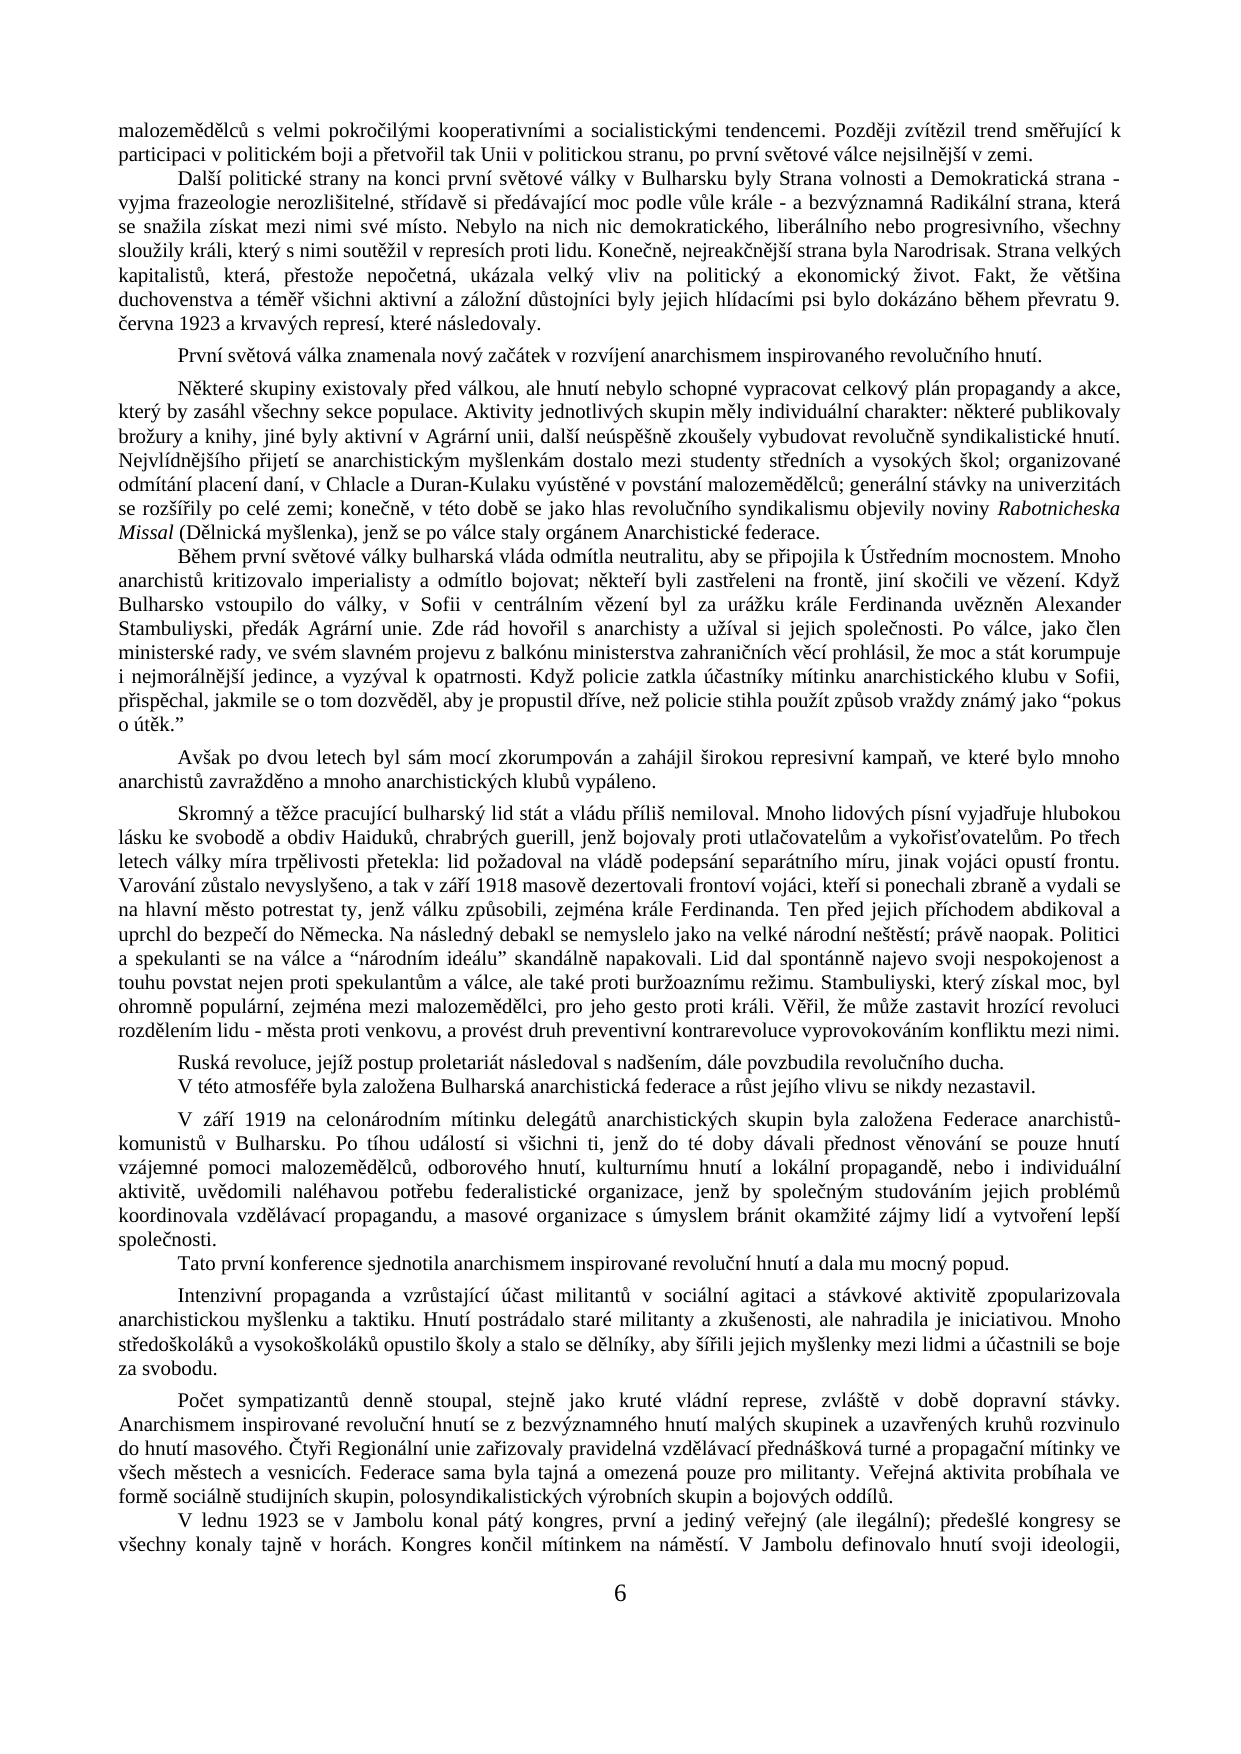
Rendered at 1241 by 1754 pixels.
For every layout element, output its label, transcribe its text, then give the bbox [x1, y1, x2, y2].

text Avšak po dvou letech byl sám mocí zkorumpován a zahájil širokou represivní kampaň, ve které bylo mnoho anarchistů zavražděno a mnoho anarchistických klubů vypáleno. [118, 745, 1122, 793]
text V září 1919 na celonárodním mítinku delegátů anarchistických skupin byla založena Federace anarchistů-komunistů v Bulharsku. Po tíhou událostí si všichni ti, jenž do té doby dávali přednost věnování se pouze hnutí vzájemné pomoci malozemědělců, odborového hnutí, kulturnímu hnutí a lokální propagandě, nebo i individuální aktivitě, uvědomili naléhavou potřebu federalistické organizace, jenž by společným studováním jejich problémů koordinovala vzdělávací propagandu, a masové organizace s úmyslem bránit okamžité zájmy lidí a vytvoření lepší společnosti. [118, 1107, 1122, 1251]
text V lednu 1923 se v Jambolu konal pátý kongres, první a jediný veřejný (ale ilegální); předešlé kongresy se všechny konaly tajně v horách. Kongres končil mítinkem na náměstí. V Jambolu definovalo hnutí svoji ideologii, [118, 1508, 1122, 1556]
text Další politické strany na konci první světové války v Bulharsku byly Strana volnosti a Demokratická strana - vyjma frazeologie nerozlišitelné, střídavě si předávající moc podle vůle krále - a bezvýznamná Radikální strana, která se snažila získat mezi nimi své místo. Nebylo na nich nic demokratického, liberálního nebo progresivního, všechny sloužily králi, který s nimi soutěžil v represích proti lidu. Konečně, nejreakčnější strana byla Narodrisak. Strana velkých kapitalistů, která, přestože nepočetná, ukázala velký vliv na politický a ekonomický život. Fakt, že většina duchovenstva a téměř všichni aktivní a záložní důstojníci byly jejich hlídacími psi bylo dokázáno během převratu 9. června 1923 a krvavých represí, které následovaly. [118, 166, 1122, 335]
text Intenzivní propaganda a vzrůstající účast militantů v sociální agitaci a stávkové aktivitě zpopularizovala anarchistickou myšlenku a taktiku. Hnutí postrádalo staré militanty a zkušenosti, ale nahradila je iniciativou. Mnoho středoškoláků a vysokoškoláků opustilo školy a stalo se dělníky, aby šířili jejich myšlenky mezi lidmi a účastnili se boje za svobodu. [118, 1283, 1122, 1379]
text Ruská revoluce, jejíž postup proletariát následoval s nadšením, dále povzbudila revolučního ducha. [118, 1050, 1122, 1074]
text Skromný a těžce pracující bulharský lid stát a vládu příliš nemiloval. Mnoho lidových písní vyjadřuje hlubokou lásku ke svobodě a obdiv Haiduků, chrabrých guerill, jenž bojovaly proti utlačovatelům a vykořisťovatelům. Po třech letech války míra trpělivosti přetekla: lid požadoval na vládě podepsání separátního míru, jinak vojáci opustí frontu. Varování zůstalo nevyslyšeno, a tak v září 1918 masově dezertovali frontoví vojáci, kteří si ponechali zbraně a vydali se na hlavní město potrestat ty, jenž válku způsobili, zejména krále Ferdinanda. Ten před jejich příchodem abdikoval a uprchl do bezpečí do Německa. Na následný debakl se nemyslelo jako na velké národní neštěstí; právě naopak. Politici a spekulanti se na válce a “národním ideálu” skandálně napakovali. Lid dal spontánně najevo svoji nespokojenost a touhu povstat nejen proti spekulantům a válce, ale také proti buržoaznímu režimu. Stambuliyski, který získal moc, byl ohromně populární, zejména mezi malozemědělci, pro jeho gesto proti králi. Věřil, že může zastavit hrozící revoluci rozdělením lidu - města proti venkovu, a provést druh preventivní kontrarevoluce vyprovokováním konfliktu mezi nimi. [118, 801, 1122, 1042]
text Počet sympatizantů denně stoupal, stejně jako kruté vládní represe, zvláště v době dopravní stávky. Anarchismem inspirované revoluční hnutí se z bezvýznamného hnutí malých skupinek a uzavřených kruhů rozvinulo do hnutí masového. Čtyři Regionální unie zařizovaly pravidelná vzdělávací přednášková turné a propagační mítinky ve všech městech a vesnicích. Federace sama byla tajná a omezená pouze pro militanty. Veřejná aktivita probíhala ve formě sociálně studijních skupin, polosyndikalistických výrobních skupin a bojových oddílů. [118, 1388, 1122, 1508]
text Některé skupiny existovaly před válkou, ale hnutí nebylo schopné vypracovat celkový plán propagandy a akce, který by zasáhl všechny sekce populace. Aktivity jednotlivých skupin měly individuální charakter: některé publikovaly brožury a knihy, jiné byly aktivní v Agrární unii, další neúspěšně zkoušely vybudovat revolučně syndikalistické hnutí. Nejvlídnějšího přijetí se anarchistickým myšlenkám dostalo mezi studenty středních a vysokých škol; organizované odmítání placení daní, v Chlacle a Duran-Kulaku vyústěné v povstání malozemědělců; generální stávky na univerzitách se rozšířily po celé zemi; konečně, v této době se jako hlas revolučního syndikalismu objevily noviny Rabotnicheska Missal (Dělnická myšlenka), jenž se po válce staly orgánem Anarchistické federace. [118, 375, 1122, 544]
text V této atmosféře byla založena Bulharská anarchistická federace a růst jejího vlivu se nikdy nezastavil. [118, 1074, 1122, 1098]
text Během první světové války bulharská vláda odmítla neutralitu, aby se připojila k Ústředním mocnostem. Mnoho anarchistů kritizovalo imperialisty a odmítlo bojovat; někteří byli zastřeleni na frontě, jiní skočili ve vězení. Když Bulharsko vstoupilo do války, v Sofii v centrálním vězení byl za urážku krále Ferdinanda uvězněn Alexander Stambuliyski, předák Agrární unie. Zde rád hovořil s anarchisty a užíval si jejich společnosti. Po válce, jako člen ministerské rady, ve svém slavném projevu z balkónu ministerstva zahraničních věcí prohlásil, že moc a stát korumpuje i nejmorálnější jedince, a vyzýval k opatrnosti. Když policie zatkla účastníky mítinku anarchistického klubu v Sofii, přispěchal, jakmile se o tom dozvěděl, aby je propustil dříve, než policie stihla použít způsob vraždy známý jako “pokus o útěk.” [118, 544, 1122, 736]
text Tato první konference sjednotila anarchismem inspirované revoluční hnutí a dala mu mocný popud. [118, 1251, 1122, 1275]
text První světová válka znamenala nový začátek v rozvíjení anarchismem inspirovaného revolučního hnutí. [118, 343, 1122, 367]
text malozemědělců s velmi pokročilými kooperativními a socialistickými tendencemi. Později zvítězil trend směřující k participaci v politickém boji a přetvořil tak Unii v politickou stranu, po první světové válce nejsilnější v zemi. [118, 118, 1122, 166]
